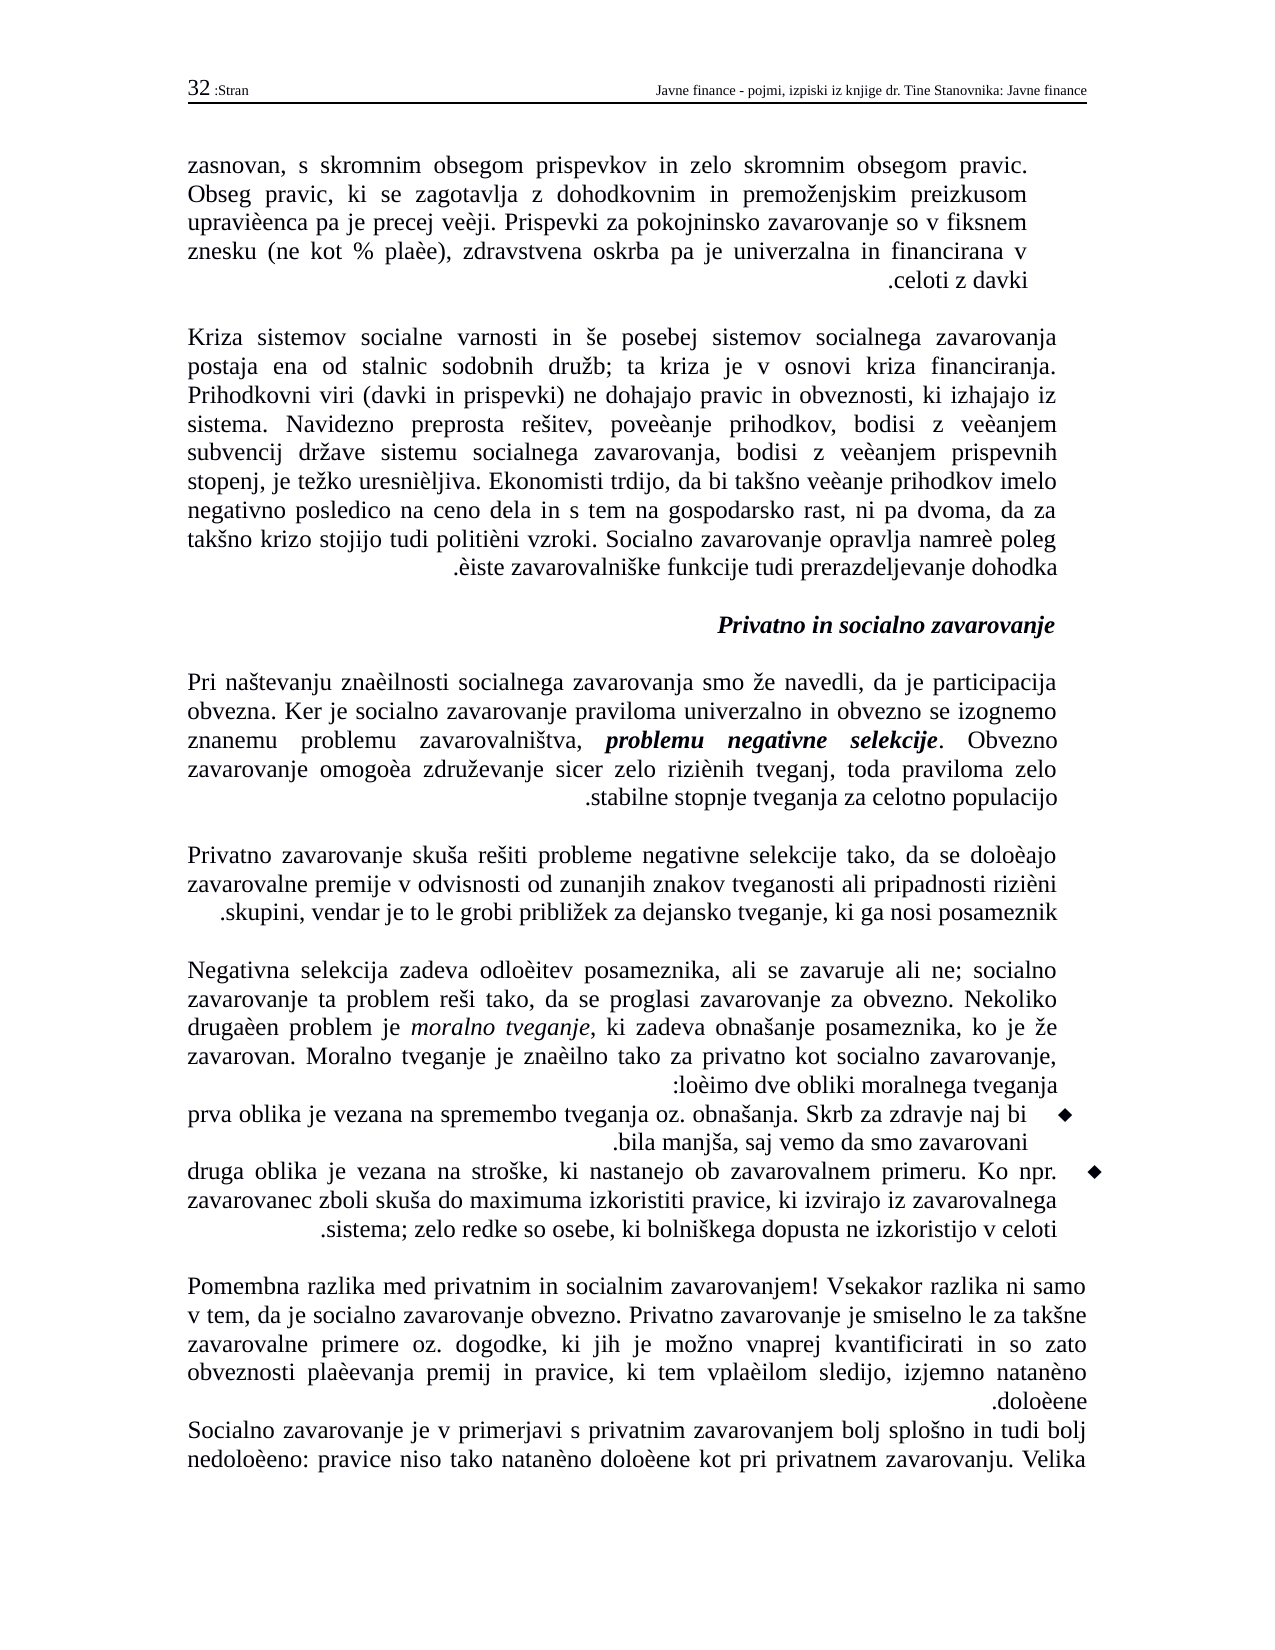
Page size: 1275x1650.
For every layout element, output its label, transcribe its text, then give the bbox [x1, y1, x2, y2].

text Pomembna razlika med privatnim in socialnim zavarovanjem! Vsekakor razlika ni samo v tem, da je socialno zavarovanje obvezno. Privatno zavarovanje je smiselno le za takšne zavarovalne primere oz. dogodke, ki jih je možno vnaprej kvantificirati in so zato obveznosti plaèevanja premij in pravice, ki tem vplaèilom sledijo, izjemno natanèno doloèene. [187, 1271, 1087, 1415]
text Negativna selekcija zadeva odloèitev posameznika, ali se zavaruje ali ne; socialno zavarovanje ta problem reši tako, da se proglasi zavarovanje za obvezno. Nekoliko drugaèen problem je moralno tveganje, ki zadeva obnašanje posameznika, ko je že zavarovan. Moralno tveganje je znaèilno tako za privatno kot socialno zavarovanje, loèimo dve obliki moralnega tveganja: [187, 955, 1058, 1099]
list druga oblika je vezana na stroške, ki nastanejo ob zavarovalnem primeru. Ko npr. zavarovanec zboli skuša do maximuma izkoristiti pravice, ki izvirajo iz zavarovalnega sistema; zelo redke so osebe, ki bolniškega dopusta ne izkoristijo v celoti. [187, 1156, 1087, 1242]
list prva oblika je vezana na spremembo tveganja oz. obnašanja. Skrb za zdravje naj bi bila manjša, saj vemo da smo zavarovani. [187, 1099, 1058, 1156]
list Beveridgev model - t.i. liberalni model, prevladuje v Angliji. Tudi v tem sistemu predstavljajo davki relativno pomemben vir, vendar je celotni sistem skromno zasnovan, s skromnim obsegom prispevkov in zelo skromnim obsegom pravic. Obseg pravic, ki se zagotavlja z dohodkovnim in premoženjskim preizkusom upravièenca pa je precej veèji. Prispevki za pokojninsko zavarovanje so v fiksnem znesku (ne kot % plaèe), zdravstvena oskrba pa je univerzalna in financirana v celoti z davki. [187, 150, 1058, 294]
text Privatno zavarovanje skuša rešiti probleme negativne selekcije tako, da se doloèajo zavarovalne premije v odvisnosti od zunanjih znakov tveganosti ali pripadnosti rizièni skupini, vendar je to le grobi približek za dejansko tveganje, ki ga nosi posameznik. [187, 840, 1058, 926]
text Pri naštevanju znaèilnosti socialnega zavarovanja smo že navedli, da je participacija obvezna. Ker je socialno zavarovanje praviloma univerzalno in obvezno se izognemo znanemu problemu zavarovalništva, problemu negativne selekcije. Obvezno zavarovanje omogoèa združevanje sicer zelo riziènih tveganj, toda praviloma zelo stabilne stopnje tveganja za celotno populacijo. [187, 667, 1058, 811]
text Privatno in socialno zavarovanje [187, 610, 1058, 639]
text Kriza sistemov socialne varnosti in še posebej sistemov socialnega zavarovanja postaja ena od stalnic sodobnih družb; ta kriza je v osnovi kriza financiranja. Prihodkovni viri (davki in prispevki) ne dohajajo pravic in obveznosti, ki izhajajo iz sistema. Navidezno preprosta rešitev, poveèanje prihodkov, bodisi z veèanjem subvencij države sistemu socialnega zavarovanja, bodisi z veèanjem prispevnih stopenj, je težko uresnièljiva. Ekonomisti trdijo, da bi takšno veèanje prihodkov imelo negativno posledico na ceno dela in s tem na gospodarsko rast, ni pa dvoma, da za takšno krizo stojijo tudi politièni vzroki. Socialno zavarovanje opravlja namreè poleg èiste zavarovalniške funkcije tudi prerazdeljevanje dohodka. [187, 322, 1058, 581]
text Socialno zavarovanje je v primerjavi s privatnim zavarovanjem bolj splošno in tudi bolj nedoloèeno: pravice niso tako natanèno doloèene kot pri privatnem zavarovanju. Velika prednost socialnega zavarovanja je, da je bolj odporno na obsežne nepredvidljive dogodke: vojne, ekonomske depresije, inflacije... [187, 1415, 1087, 1472]
